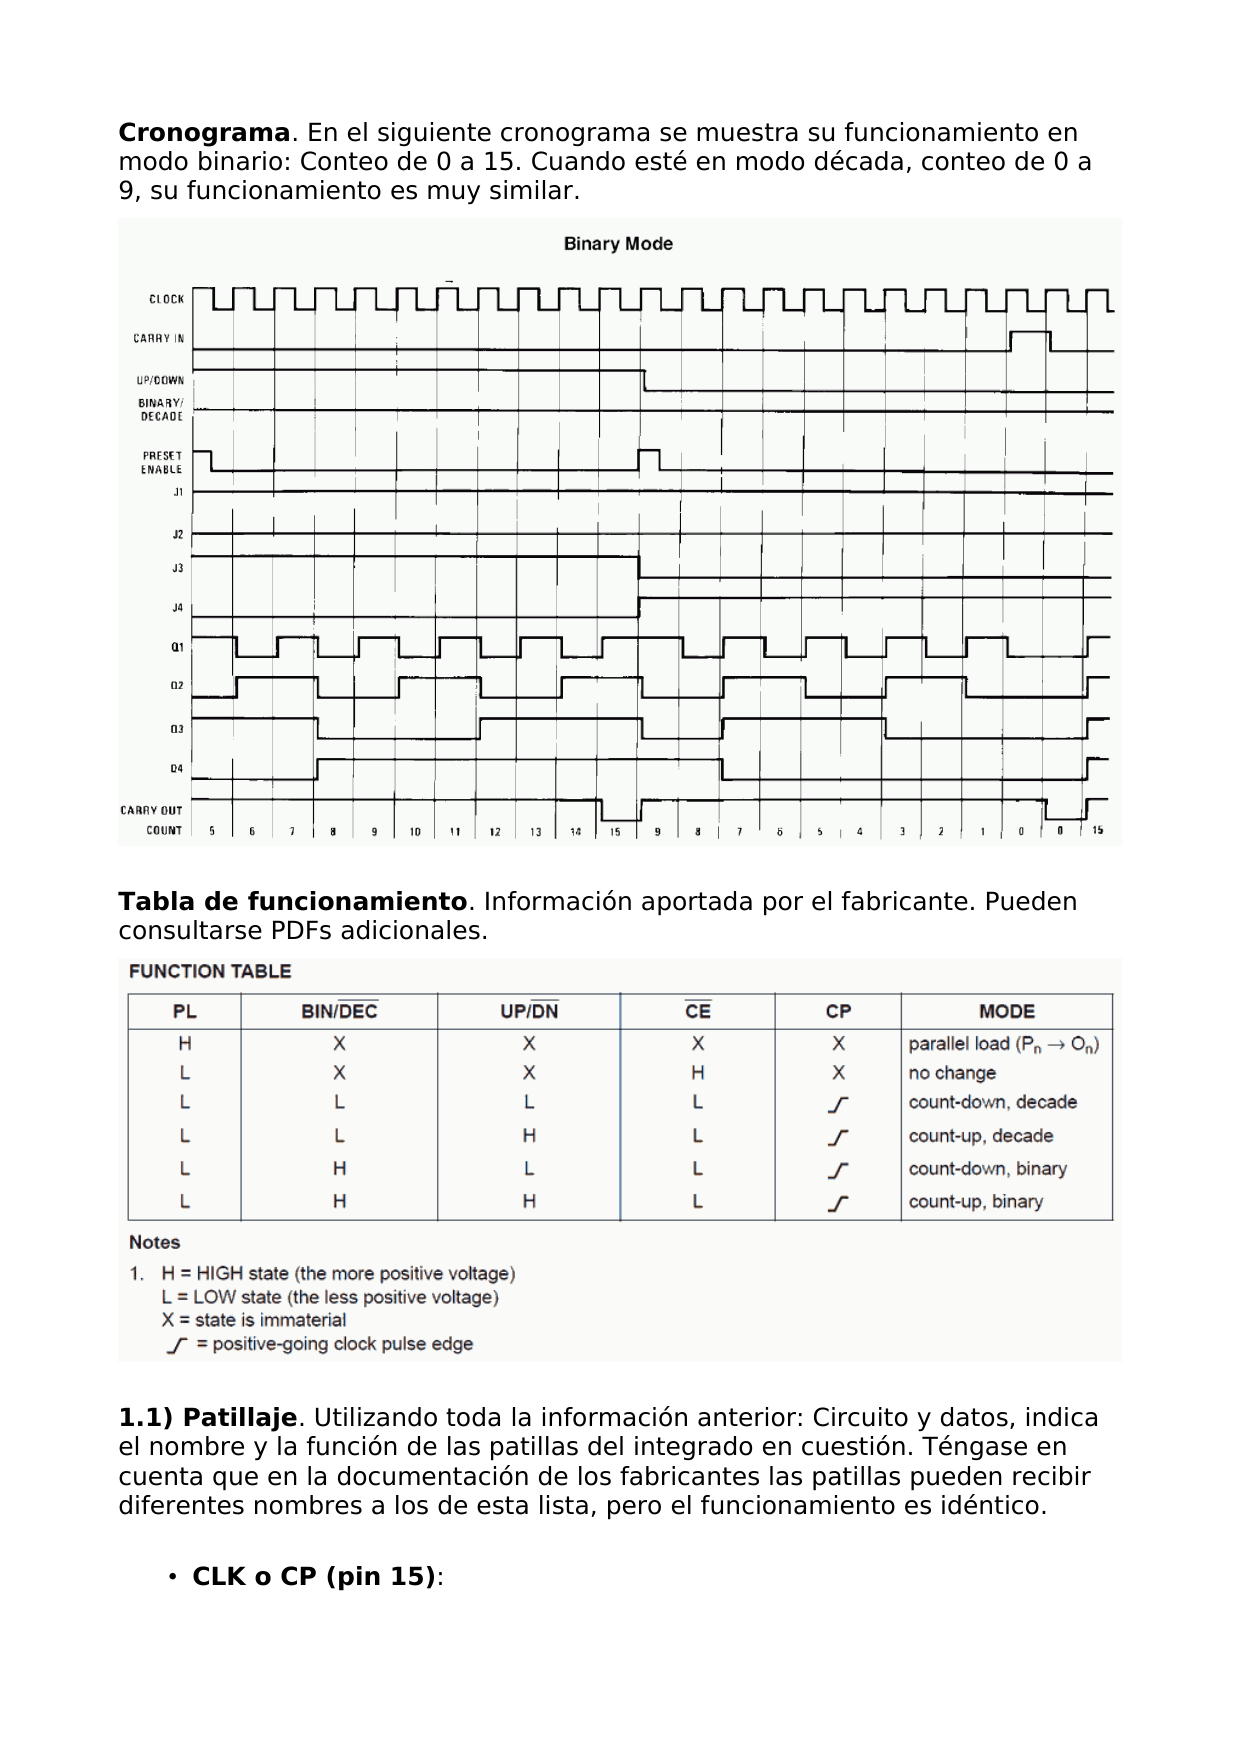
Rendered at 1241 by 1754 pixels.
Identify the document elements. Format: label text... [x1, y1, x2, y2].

text 1.1) Patillaje. Utilizando toda la información anterior: Circuito y datos, indica el nombre y la función de las patillas del integrado en cuestión. Téngase en cuenta que en la documentación de los fabricantes las patillas pueden recibir diferentes nombres a los de esta lista, pero el funcionamiento es idéntico. [118, 1403, 1122, 1520]
picture [118, 958, 1123, 1362]
list CLK o CP (pin 15): [177, 1562, 1122, 1591]
text Tabla de funcionamiento. Información aportada por el fabricante. Pueden consultarse PDFs adicionales. [118, 887, 1122, 946]
text Cronograma. En el siguiente cronograma se muestra su funcionamiento en modo binario: Conteo de 0 a 15. Cuando esté en modo década, conteo de 0 a 9, su funcionamiento es muy similar. [118, 118, 1122, 206]
picture [118, 218, 1123, 846]
